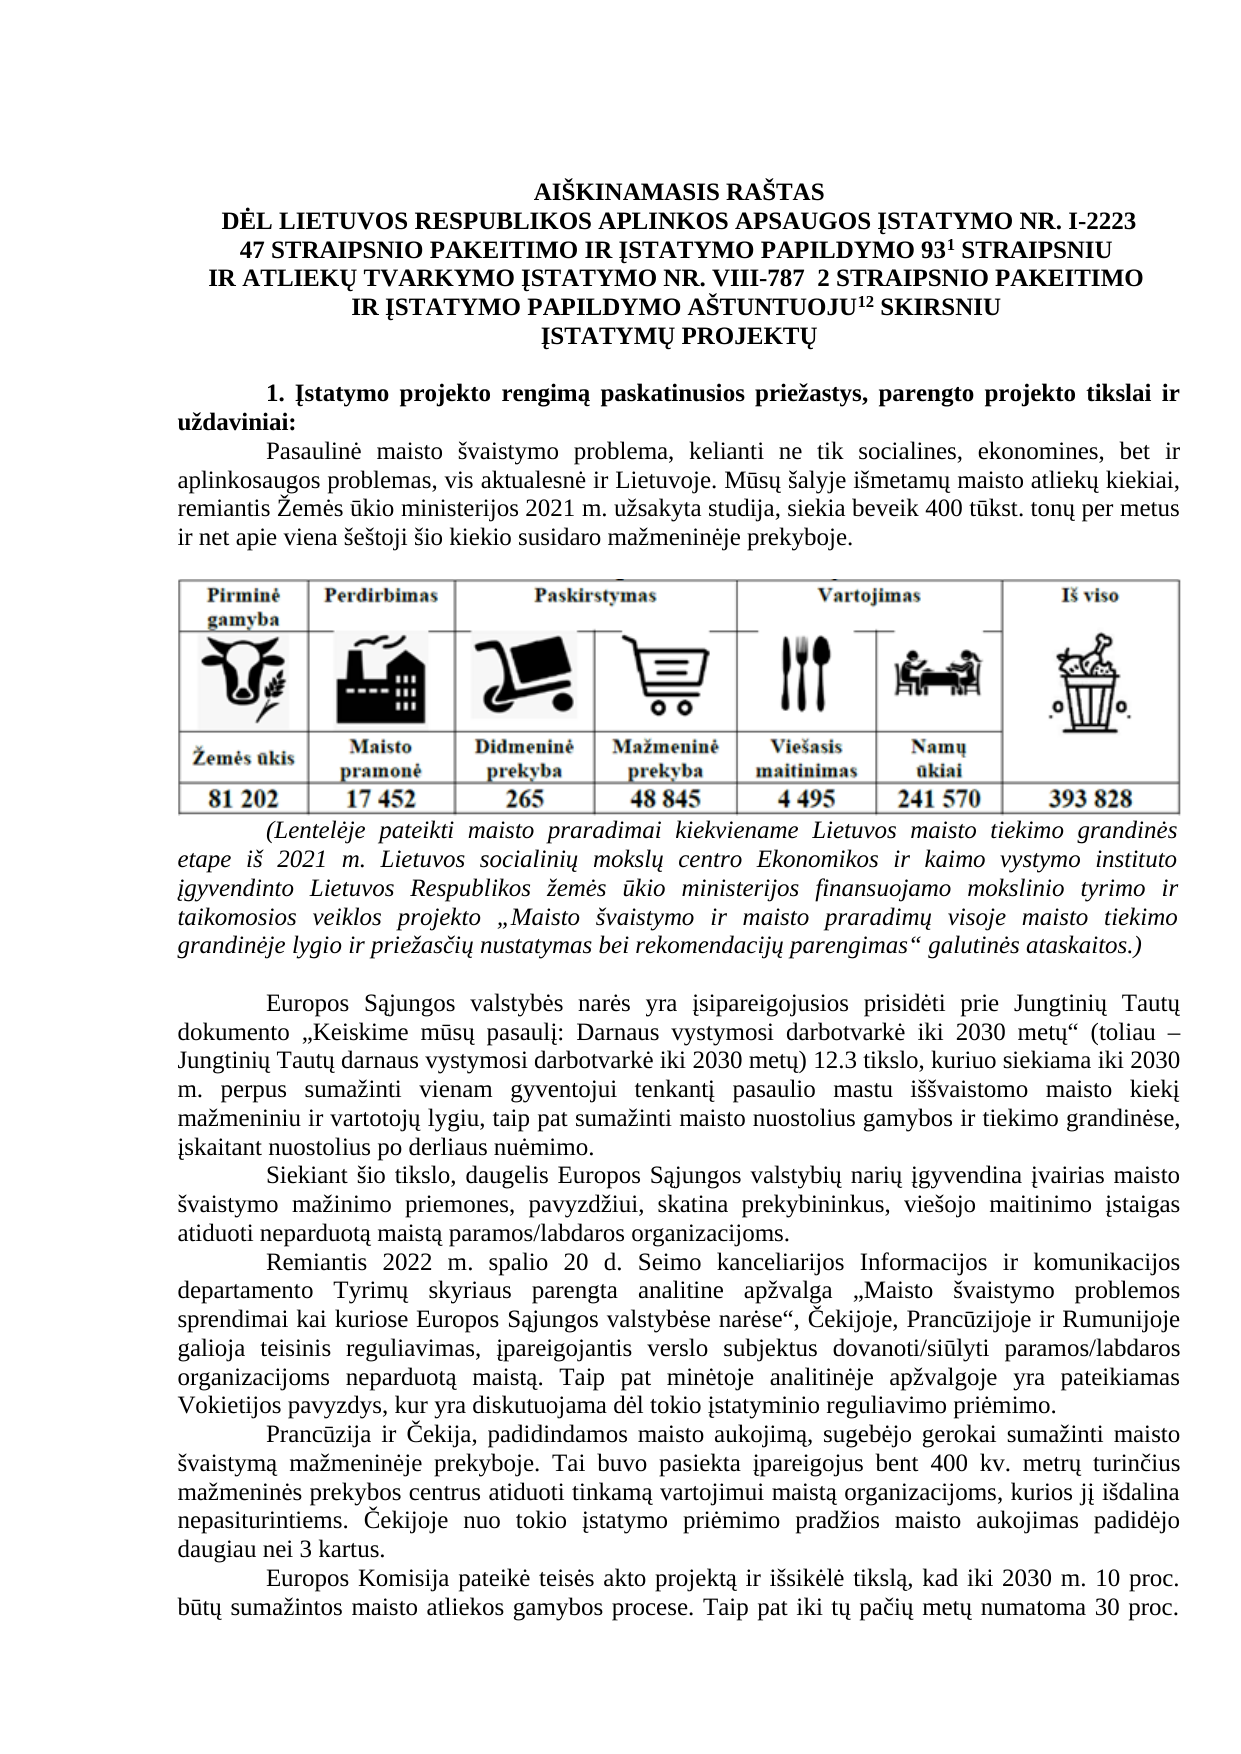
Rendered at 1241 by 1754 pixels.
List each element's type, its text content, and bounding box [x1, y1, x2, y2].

text 1. Įstatymo projekto rengimą paskatinusios priežastys, parengto projekto tikslai ir uždaviniai: [177, 378, 1181, 436]
text Pasaulinė maisto švaistymo problema, kelianti ne tik socialines, ekonomines, bet ir aplinkosaugos problemas, vis aktualesnė ir Lietuvoje. Mūsų šalyje išmetamų maisto atliekų kiekiai, remiantis Žemės ūkio ministerijos 2021 m. užsakyta studija, siekia beveik 400 tūkst. tonų per metus ir net apie viena šeštoji šio kiekio susidaro mažmeninėje prekyboje. [177, 436, 1181, 551]
text Europos Sąjungos valstybės narės yra įsipareigojusios prisidėti prie Jungtinių Tautų dokumento „Keiskime mūsų pasaulį: Darnaus vystymosi darbotvarkė iki 2030 metų“ (toliau – Jungtinių Tautų darnaus vystymosi darbotvarkė iki 2030 metų) 12.3 tikslo, kuriuo siekiama iki 2030 m. perpus sumažinti vienam gyventojui tenkantį pasaulio mastu iššvaistomo maisto kiekį mažmeniniu ir vartotojų lygiu, taip pat sumažinti maisto nuostolius gamybos ir tiekimo grandinėse, įskaitant nuostolius po derliaus nuėmimo. [177, 988, 1181, 1160]
text DĖL LIETUVOS RESPUBLIKOS APLINKOS APSAUGOS ĮSTATYMO NR. I-2223 47 STRAIPSNIO PAKEITIMO IR ĮSTATYMO PAPILDYMO 931 STRAIPSNIU IR ATLIEKŲ TVARKYMO ĮSTATYMO NR. VIII-787 2 STRAIPSNIO PAKEITIMO IR ĮSTATYMO PAPILDYMO AŠTUNTUOJU12 SKIRSNIU [177, 206, 1181, 321]
text Prancūzija ir Čekija, padidindamos maisto aukojimą, sugebėjo gerokai sumažinti maisto švaistymą mažmeninėje prekyboje. Tai buvo pasiekta įpareigojus bent 400 kv. metrų turinčius mažmeninės prekybos centrus atiduoti tinkamą vartojimui maistą organizacijoms, kurios jį išdalina nepasiturintiems. Čekijoje nuo tokio įstatymo priėmimo pradžios maisto aukojimas padidėjo daugiau nei 3 kartus. [177, 1419, 1181, 1563]
text Europos Komisija pateikė teisės akto projektą ir išsikėlė tikslą, kad iki 2030 m. 10 proc. būtų sumažintos maisto atliekos gamybos procese. Taip pat iki tų pačių metų numatoma 30 proc. [177, 1563, 1181, 1620]
text (Lentelėje pateikti maisto praradimai kiekviename Lietuvos maisto tiekimo grandinės etape iš 2021 m. Lietuvos socialinių mokslų centro Ekonomikos ir kaimo vystymo instituto įgyvendinto Lietuvos Respublikos žemės ūkio ministerijos finansuojamo mokslinio tyrimo ir taikomosios veiklos projekto „Maisto švaistymo ir maisto praradimų visoje maisto tiekimo grandinėje lygio ir priežasčių nustatymas bei rekomendacijų parengimas“ galutinės ataskaitos.) [177, 816, 1181, 959]
text AIŠKINAMASIS RAŠTAS [177, 177, 1181, 206]
text ĮSTATYMŲ PROJEKTŲ [177, 321, 1181, 350]
text Remiantis 2022 m. spalio 20 d. Seimo kanceliarijos Informacijos ir komunikacijos departamento Tyrimų skyriaus parengta analitine apžvalga „Maisto švaistymo problemos sprendimai kai kuriose Europos Sąjungos valstybėse narėse“, Čekijoje, Prancūzijoje ir Rumunijoje galioja teisinis reguliavimas, įpareigojantis verslo subjektus dovanoti/siūlyti paramos/labdaros organizacijoms neparduotą maistą. Taip pat minėtoje analitinėje apžvalgoje yra pateikiamas Vokietijos pavyzdys, kur yra diskutuojama dėl tokio įstatyminio reguliavimo priėmimo. [177, 1247, 1181, 1419]
text Siekiant šio tikslo, daugelis Europos Sąjungos valstybių narių įgyvendina įvairias maisto švaistymo mažinimo priemones, pavyzdžiui, skatina prekybininkus, viešojo maitinimo įstaigas atiduoti neparduotą maistą paramos/labdaros organizacijoms. [177, 1160, 1181, 1247]
